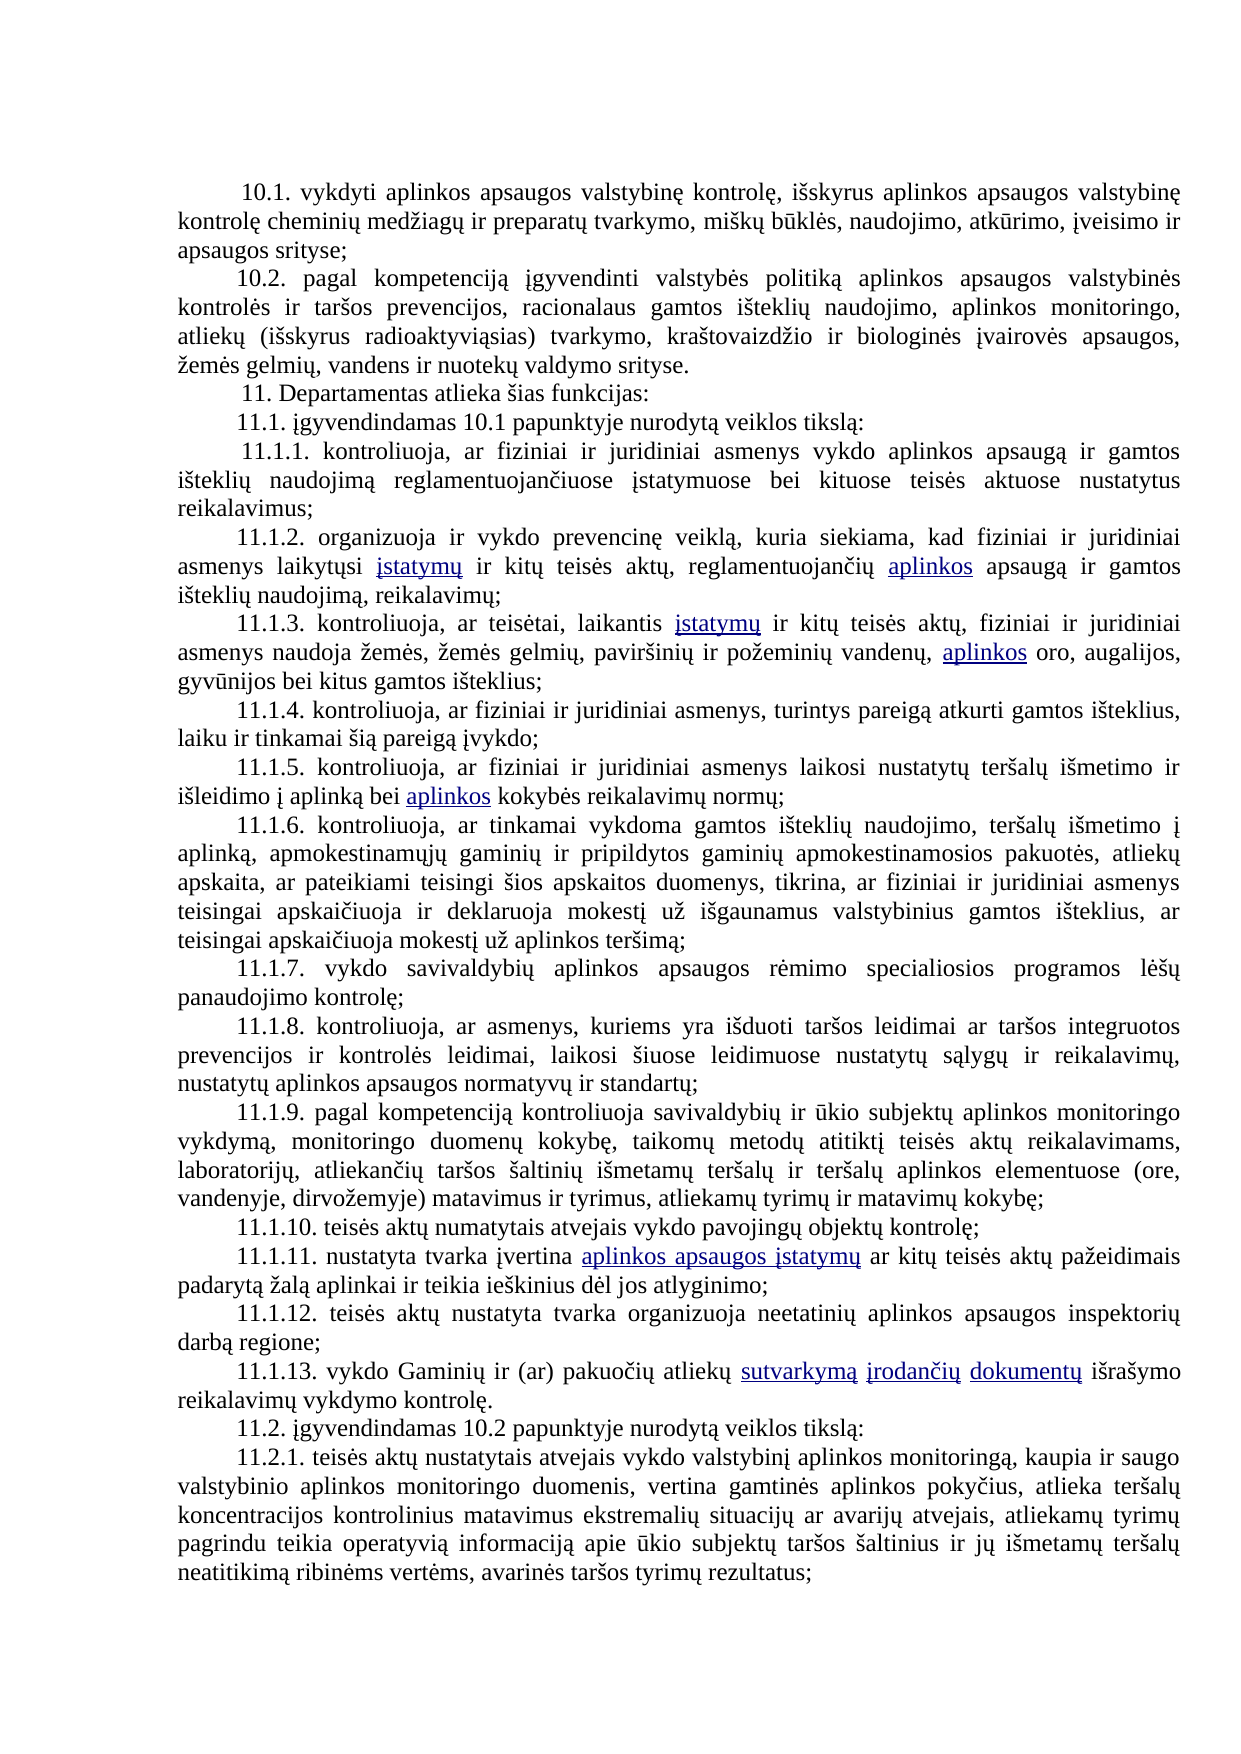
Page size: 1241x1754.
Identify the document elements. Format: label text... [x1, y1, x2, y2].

text 11.1.12. teisės aktų nustatyta tvarka organizuoja neetatinių aplinkos apsaugos inspektorių darbą regione; [177, 1298, 1181, 1356]
text 11.1.11. nustatyta tvarka įvertina aplinkos apsaugos įstatymų ar kitų teisės aktų pažeidimais padarytą žalą aplinkai ir teikia ieškinius dėl jos atlyginimo; [177, 1241, 1181, 1298]
text 11.2.1. teisės aktų nustatytais atvejais vykdo valstybinį aplinkos monitoringą, kaupia ir saugo valstybinio aplinkos monitoringo duomenis, vertina gamtinės aplinkos pokyčius, atlieka teršalų koncentracijos kontrolinius matavimus ekstremalių situacijų ar avarijų atvejais, atliekamų tyrimų pagrindu teikia operatyvią informaciją apie ūkio subjektų taršos šaltinius ir jų išmetamų teršalų neatitikimą ribinėms vertėms, avarinės taršos tyrimų rezultatus; [177, 1442, 1181, 1586]
text 11.1.8. kontroliuoja, ar asmenys, kuriems yra išduoti taršos leidimai ar taršos integruotos prevencijos ir kontrolės leidimai, laikosi šiuose leidimuose nustatytų sąlygų ir reikalavimų, nustatytų aplinkos apsaugos normatyvų ir standartų; [177, 1011, 1181, 1097]
text 11.1.2. organizuoja ir vykdo prevencinę veiklą, kuria siekiama, kad fiziniai ir juridiniai asmenys laikytųsi įstatymų ir kitų teisės aktų, reglamentuojančių aplinkos apsaugą ir gamtos išteklių naudojimą, reikalavimų; [177, 522, 1181, 608]
text 10.2. pagal kompetenciją įgyvendinti valstybės politiką aplinkos apsaugos valstybinės kontrolės ir taršos prevencijos, racionalaus gamtos išteklių naudojimo, aplinkos monitoringo, atliekų (išskyrus radioaktyviąsias) tvarkymo, kraštovaizdžio ir biologinės įvairovės apsaugos, žemės gelmių, vandens ir nuotekų valdymo srityse. [177, 263, 1181, 378]
text 11. Departamentas atlieka šias funkcijas: [177, 378, 1181, 407]
text 11.1.3. kontroliuoja, ar teisėtai, laikantis įstatymų ir kitų teisės aktų, fiziniai ir juridiniai asmenys naudoja žemės, žemės gelmių, paviršinių ir požeminių vandenų, aplinkos oro, augalijos, gyvūnijos bei kitus gamtos išteklius; [177, 608, 1181, 695]
text 11.1.5. kontroliuoja, ar fiziniai ir juridiniai asmenys laikosi nustatytų teršalų išmetimo ir išleidimo į aplinką bei aplinkos kokybės reikalavimų normų; [177, 752, 1181, 810]
text 11.1.6. kontroliuoja, ar tinkamai vykdoma gamtos išteklių naudojimo, teršalų išmetimo į aplinką, apmokestinamųjų gaminių ir pripildytos gaminių apmokestinamosios pakuotės, atliekų apskaita, ar pateikiami teisingi šios apskaitos duomenys, tikrina, ar fiziniai ir juridiniai asmenys teisingai apskaičiuoja ir deklaruoja mokestį už išgaunamus valstybinius gamtos išteklius, ar teisingai apskaičiuoja mokestį už aplinkos teršimą; [177, 810, 1181, 953]
text 11.1. įgyvendindamas 10.1 papunktyje nurodytą veiklos tikslą: [177, 407, 1181, 436]
text 11.1.9. pagal kompetenciją kontroliuoja savivaldybių ir ūkio subjektų aplinkos monitoringo vykdymą, monitoringo duomenų kokybę, taikomų metodų atitiktį teisės aktų reikalavimams, laboratorijų, atliekančių taršos šaltinių išmetamų teršalų ir teršalų aplinkos elementuose (ore, vandenyje, dirvožemyje) matavimus ir tyrimus, atliekamų tyrimų ir matavimų kokybę; [177, 1097, 1181, 1212]
text 10.1. vykdyti aplinkos apsaugos valstybinę kontrolę, išskyrus aplinkos apsaugos valstybinę kontrolę cheminių medžiagų ir preparatų tvarkymo, miškų būklės, naudojimo, atkūrimo, įveisimo ir apsaugos srityse; [177, 177, 1181, 263]
text 11.1.10. teisės aktų numatytais atvejais vykdo pavojingų objektų kontrolę; [177, 1212, 1181, 1241]
text 11.1.7. vykdo savivaldybių aplinkos apsaugos rėmimo specialiosios programos lėšų panaudojimo kontrolę; [177, 953, 1181, 1011]
text 11.1.4. kontroliuoja, ar fiziniai ir juridiniai asmenys, turintys pareigą atkurti gamtos išteklius, laiku ir tinkamai šią pareigą įvykdo; [177, 695, 1181, 752]
text 11.2. įgyvendindamas 10.2 papunktyje nurodytą veiklos tikslą: [177, 1413, 1181, 1442]
text 11.1.13. vykdo Gaminių ir (ar) pakuočių atliekų sutvarkymą įrodančių dokumentų išrašymo reikalavimų vykdymo kontrolę. [177, 1356, 1181, 1413]
text 11.1.1. kontroliuoja, ar fiziniai ir juridiniai asmenys vykdo aplinkos apsaugą ir gamtos išteklių naudojimą reglamentuojančiuose įstatymuose bei kituose teisės aktuose nustatytus reikalavimus; [177, 436, 1181, 522]
